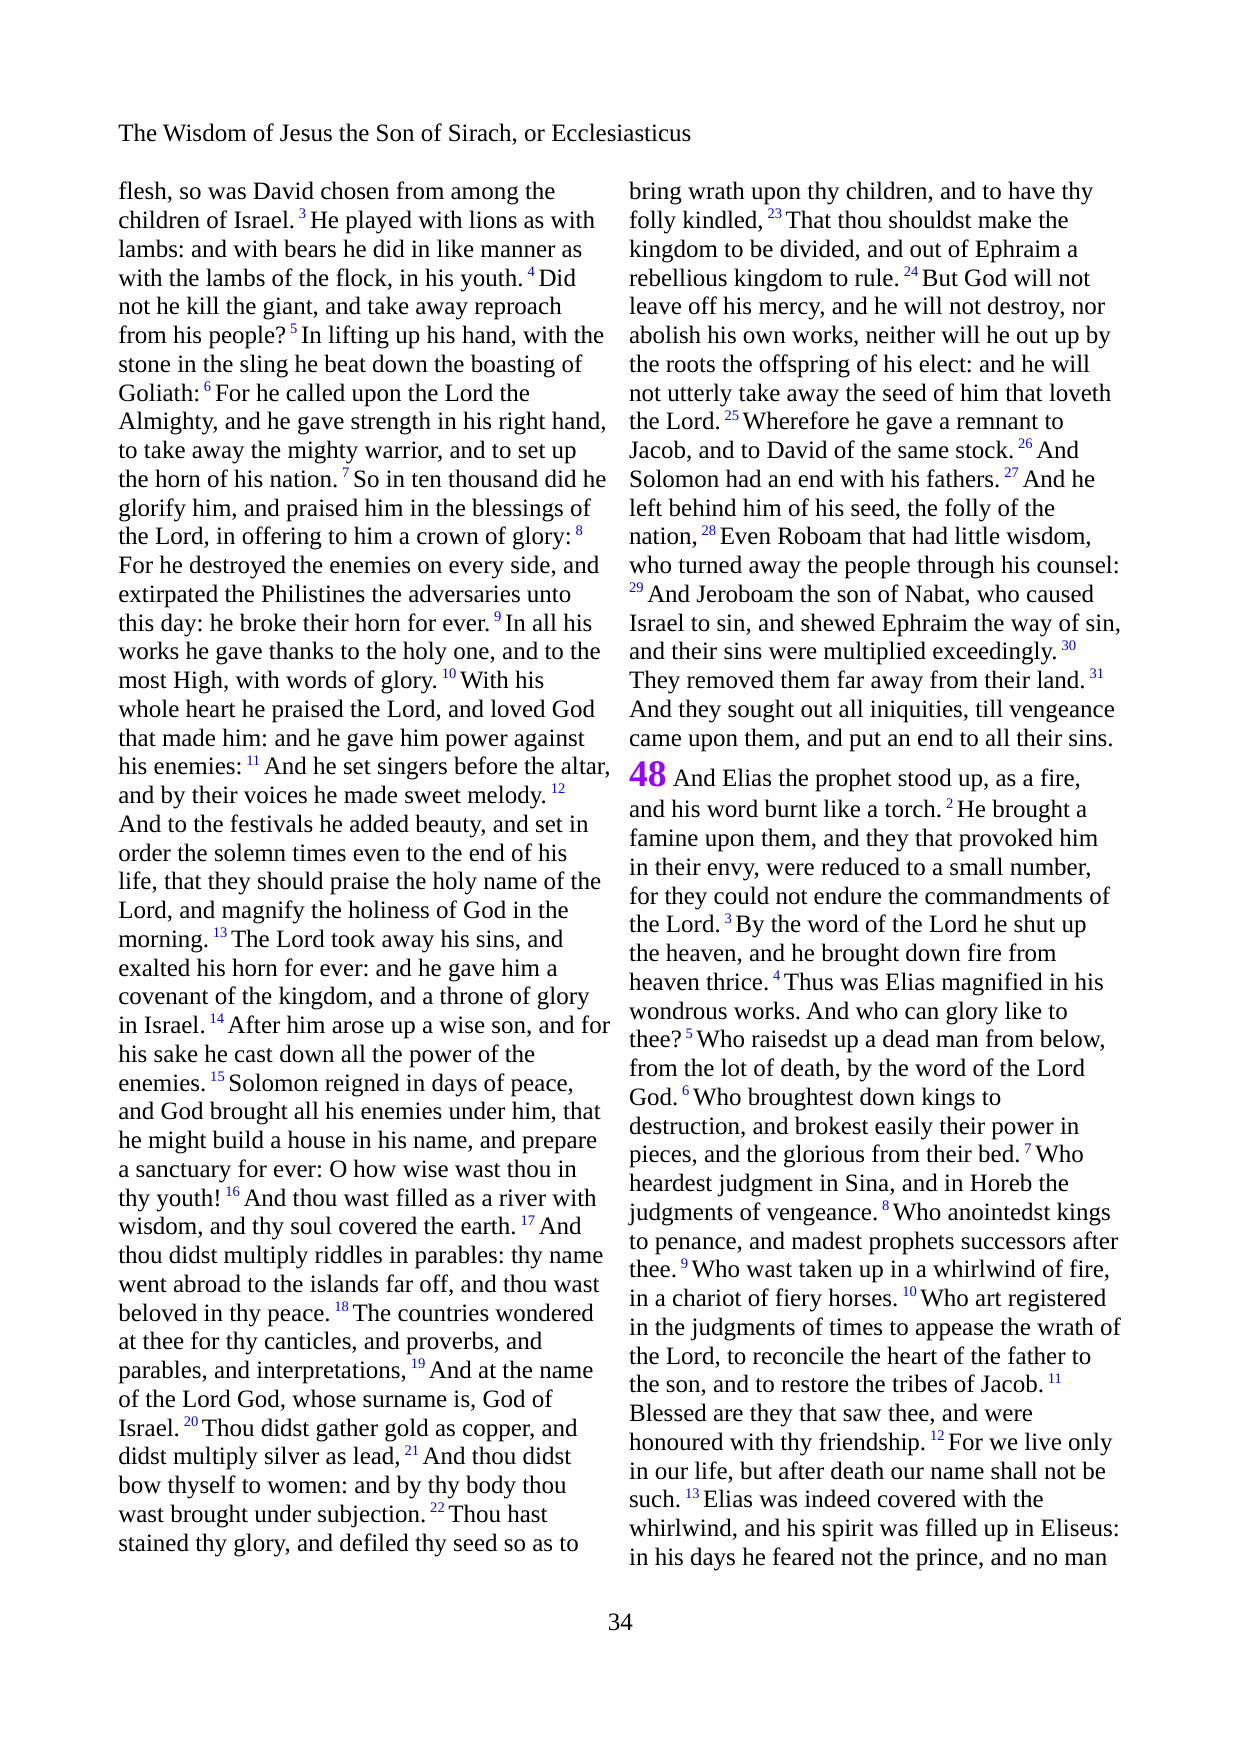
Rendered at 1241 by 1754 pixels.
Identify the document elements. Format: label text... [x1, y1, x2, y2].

text bring wrath upon thy children, and to have thy folly kindled, 23 That thou shouldst make the kingdom to be divided, and out of Ephraim a rebellious kingdom to rule. 24 But God will not leave off his mercy, and he will not destroy, nor abolish his own works, neither will he out up by the roots the offspring of his elect: and he will not utterly take away the seed of him that loveth the Lord. 25 Wherefore he gave a remnant to Jacob, and to David of the same stock. 26 And Solomon had an end with his fathers. 27 And he left behind him of his seed, the folly of the nation, 28 Even Roboam that had little wisdom, who turned away the people through his counsel: 29 And Jeroboam the son of Nabat, who caused Israel to sin, and shewed Ephraim the way of sin, and their sins were multiplied exceedingly. 30 They removed them far away from their land. 31 And they sought out all iniquities, till vengeance came upon them, and put an end to all their sins. [629, 176, 1122, 751]
text 48 And Elias the prophet stood up, as a fire, and his word burnt like a torch. 2 He brought a famine upon them, and they that provoked him in their envy, were reduced to a small number, for they could not endure the commandments of the Lord. 3 By the word of the Lord he shut up the heaven, and he brought down fire from heaven thrice. 4 Thus was Elias magnified in his wondrous works. And who can glory like to thee? 5 Who raisedst up a dead man from below, from the lot of death, by the word of the Lord God. 6 Who broughtest down kings to destruction, and brokest easily their power in pieces, and the glorious from their bed. 7 Who heardest judgment in Sina, and in Horeb the judgments of vengeance. 8 Who anointedst kings to penance, and madest prophets successors after thee. 9 Who wast taken up in a whirlwind of fire, in a chariot of fiery horses. 10 Who art registered in the judgments of times to appease the wrath of the Lord, to reconcile the heart of the father to the son, and to restore the tribes of Jacob. 11 Blessed are they that saw thee, and were honoured with thy friendship. 12 For we live only in our life, but after death our name shall not be such. 13 Elias was indeed covered with the whirlwind, and his spirit was filled up in Eliseus: in his days he feared not the prince, and no man [629, 751, 1122, 1571]
text flesh, so was David chosen from among the children of Israel. 3 He played with lions as with lambs: and with bears he did in like manner as with the lambs of the flock, in his youth. 4 Did not he kill the giant, and take away reproach from his people? 5 In lifting up his hand, with the stone in the sling he beat down the boasting of Goliath: 6 For he called upon the Lord the Almighty, and he gave strength in his right hand, to take away the mighty warrior, and to set up the horn of his nation. 7 So in ten thousand did he glorify him, and praised him in the blessings of the Lord, in offering to him a crown of glory: 8 For he destroyed the enemies on every side, and extirpated the Philistines the adversaries unto this day: he broke their horn for ever. 9 In all his works he gave thanks to the holy one, and to the most High, with words of glory. 10 With his whole heart he praised the Lord, and loved God that made him: and he gave him power against his enemies: 11 And he set singers before the altar, and by their voices he made sweet melody. 12 And to the festivals he added beauty, and set in order the solemn times even to the end of his life, that they should praise the holy name of the Lord, and magnify the holiness of God in the morning. 13 The Lord took away his sins, and exalted his horn for ever: and he gave him a covenant of the kingdom, and a throne of glory in Israel. 14 After him arose up a wise son, and for his sake he cast down all the power of the enemies. 15 Solomon reigned in days of peace, and God brought all his enemies under him, that he might build a house in his name, and prepare a sanctuary for ever: O how wise wast thou in thy youth! 16 And thou wast filled as a river with wisdom, and thy soul covered the earth. 17 And thou didst multiply riddles in parables: thy name went abroad to the islands far off, and thou wast beloved in thy peace. 18 The countries wondered at thee for thy canticles, and proverbs, and parables, and interpretations, 19 And at the name of the Lord God, whose surname is, God of Israel. 20 Thou didst gather gold as copper, and didst multiply silver as lead, 21 And thou didst bow thyself to women: and by thy body thou wast brought under subjection. 22 Thou hast stained thy glory, and defiled thy seed so as to [118, 176, 611, 1556]
